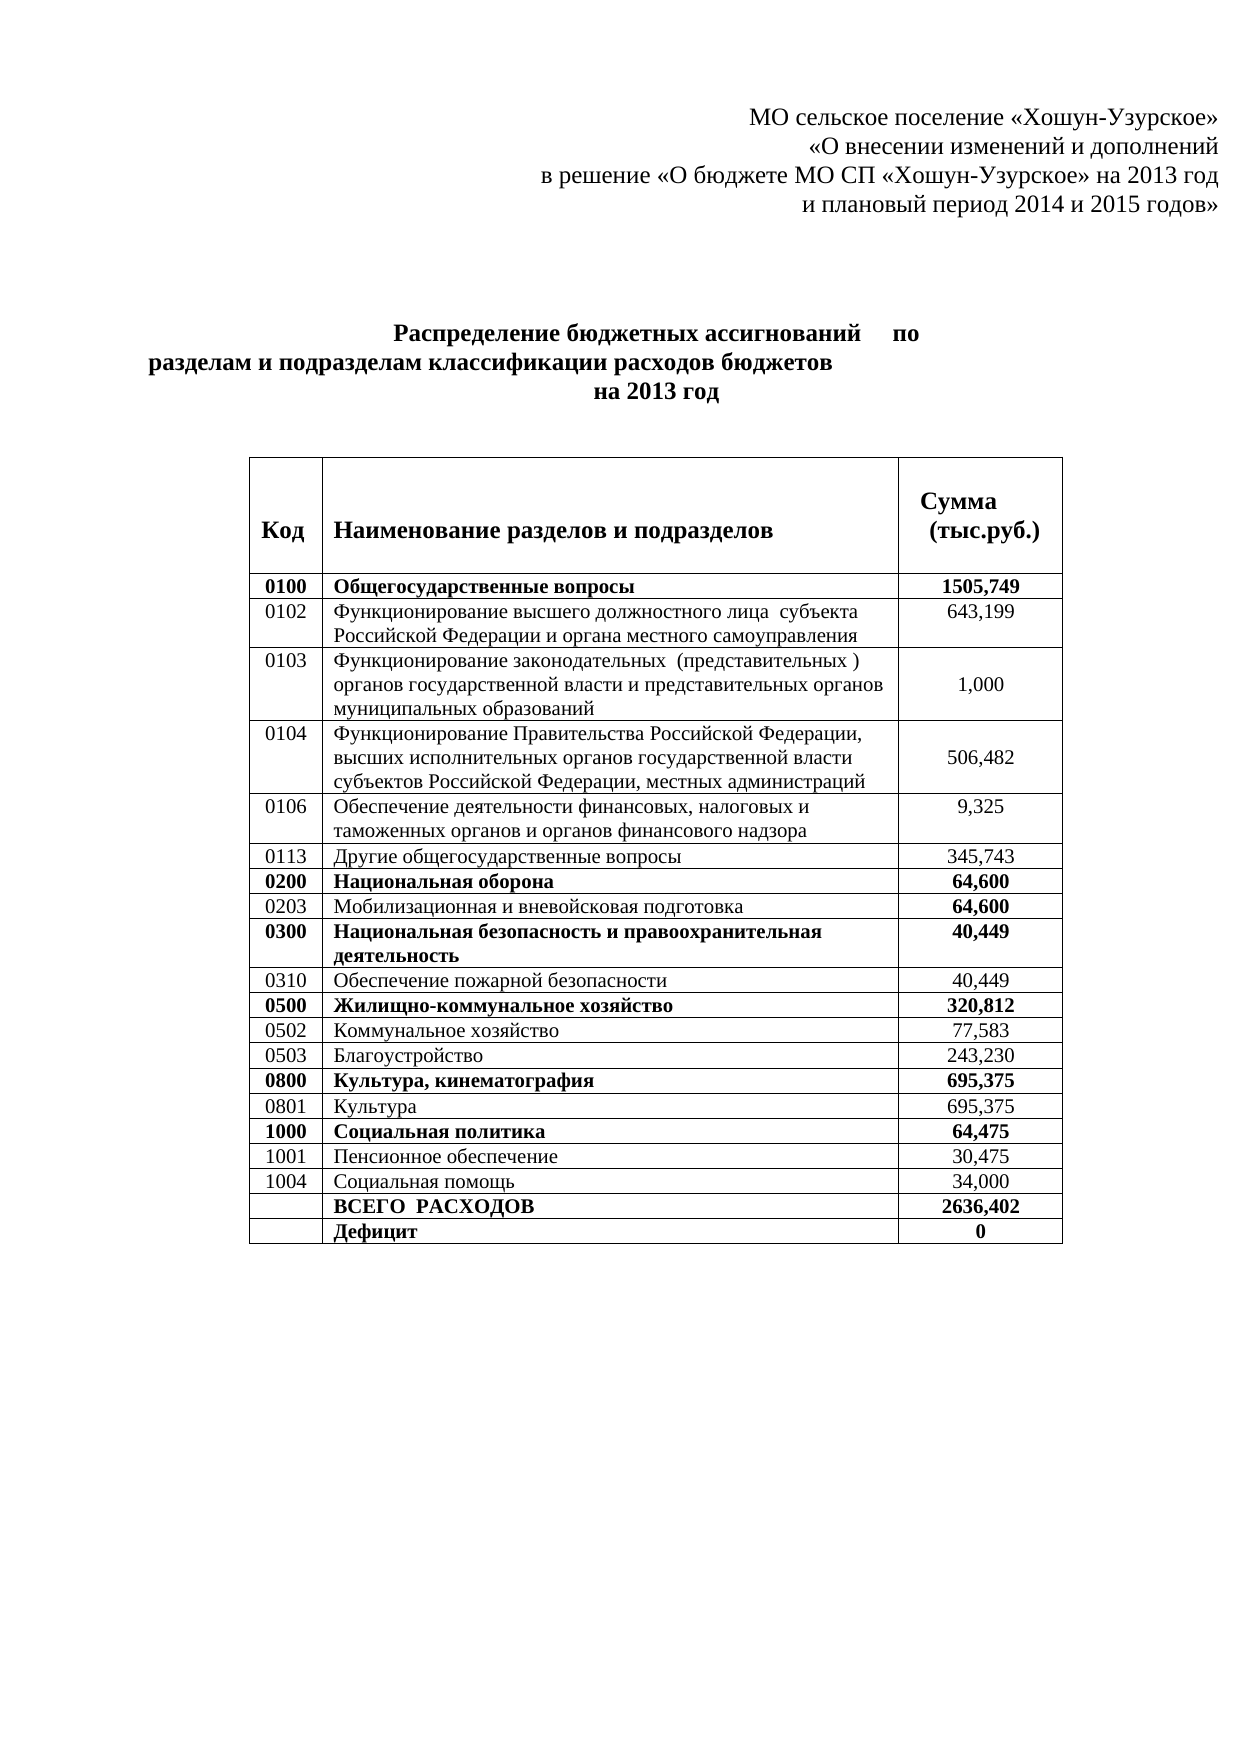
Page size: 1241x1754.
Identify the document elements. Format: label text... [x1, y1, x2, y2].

table_cell Социальная помощь [323, 1169, 898, 1193]
table_cell 0102 [250, 599, 322, 647]
table_cell 695,375 [899, 1069, 1062, 1092]
table_cell Другие общегосударственные вопросы [323, 844, 898, 868]
table_cell Обеспечение пожарной безопасности [323, 968, 898, 992]
table_header Сумма (тыс.руб.) [899, 458, 1062, 573]
text Распределение бюджетных ассигнований по разделам и подразделам классификации расходов бюджетов [94, 318, 1219, 376]
table_cell 0106 [250, 794, 322, 842]
table_cell 0200 [250, 869, 322, 893]
table_cell 64,600 [899, 869, 1062, 893]
table_cell 695,375 [899, 1094, 1062, 1118]
table_cell 0503 [250, 1043, 322, 1067]
table_cell [250, 1219, 322, 1243]
table_cell 77,583 [899, 1018, 1062, 1042]
table_cell Пенсионное обеспечение [323, 1144, 898, 1168]
text МО сельское поселение «Хошун-Узурское» [94, 102, 1219, 131]
table_cell 64,600 [899, 894, 1062, 918]
table_cell Обеспечение деятельности финансовых, налоговых и таможенных органов и органов финансового надзора [323, 794, 898, 842]
table_cell Социальная политика [323, 1119, 898, 1143]
table_cell 34,000 [899, 1169, 1062, 1193]
table_cell 0310 [250, 968, 322, 992]
table_cell Общегосударственные вопросы [323, 574, 898, 598]
table_cell Национальная оборона [323, 869, 898, 893]
table_cell 320,812 [899, 993, 1062, 1017]
table_cell 243,230 [899, 1043, 1062, 1067]
table_cell 1,000 [899, 648, 1062, 720]
table_cell Функционирование высшего должностного лица субъекта Российской Федерации и органа местного самоуправления [323, 599, 898, 647]
table_cell Коммунальное хозяйство [323, 1018, 898, 1042]
table_cell 1000 [250, 1119, 322, 1143]
table_cell 64,475 [899, 1119, 1062, 1143]
table_cell 506,482 [899, 721, 1062, 793]
table_cell Национальная безопасность и правоохранительная деятельность [323, 919, 898, 967]
table_cell 0113 [250, 844, 322, 868]
table_cell 2636,402 [899, 1194, 1062, 1218]
table_cell [250, 1194, 322, 1218]
table_cell Жилищно-коммунальное хозяйство [323, 993, 898, 1017]
table_header Код [250, 458, 322, 573]
table_cell Мобилизационная и вневойсковая подготовка [323, 894, 898, 918]
table_cell 1001 [250, 1144, 322, 1168]
table_cell ВСЕГО РАСХОДОВ [323, 1194, 898, 1218]
table_cell 0800 [250, 1069, 322, 1092]
text и плановый период 2014 и 2015 годов» [94, 189, 1219, 217]
table_cell Благоустройство [323, 1043, 898, 1067]
table_cell 643,199 [899, 599, 1062, 647]
table_cell 30,475 [899, 1144, 1062, 1168]
text «О внесении изменений и дополнений [94, 131, 1219, 160]
table_cell 1505,749 [899, 574, 1062, 598]
table_cell 1004 [250, 1169, 322, 1193]
table_cell 9,325 [899, 794, 1062, 842]
table_cell Функционирование законодательных (представительных ) органов государственной власти и представительных органов муниципальных образований [323, 648, 898, 720]
table_cell 40,449 [899, 919, 1062, 967]
table_cell Культура [323, 1094, 898, 1118]
table_cell 0 [899, 1219, 1062, 1243]
table_cell 0203 [250, 894, 322, 918]
table_cell Дефицит [323, 1219, 898, 1243]
table_cell 345,743 [899, 844, 1062, 868]
table_header Наименование разделов и подразделов [323, 458, 898, 573]
table_cell 0104 [250, 721, 322, 793]
table_cell Культура, кинематография [323, 1069, 898, 1092]
table_cell Функционирование Правительства Российской Федерации, высших исполнительных органов государственной власти субъектов Российской Федерации, местных администраций [323, 721, 898, 793]
table_cell 0502 [250, 1018, 322, 1042]
table_cell 40,449 [899, 968, 1062, 992]
table_cell 0100 [250, 574, 322, 598]
table_cell 0103 [250, 648, 322, 720]
table_cell 0300 [250, 919, 322, 967]
text в решение «О бюджете МО СП «Хошун-Узурское» на 2013 год [94, 160, 1219, 189]
table_cell 0801 [250, 1094, 322, 1118]
text на 2013 год [94, 376, 1219, 405]
table_cell 0500 [250, 993, 322, 1017]
